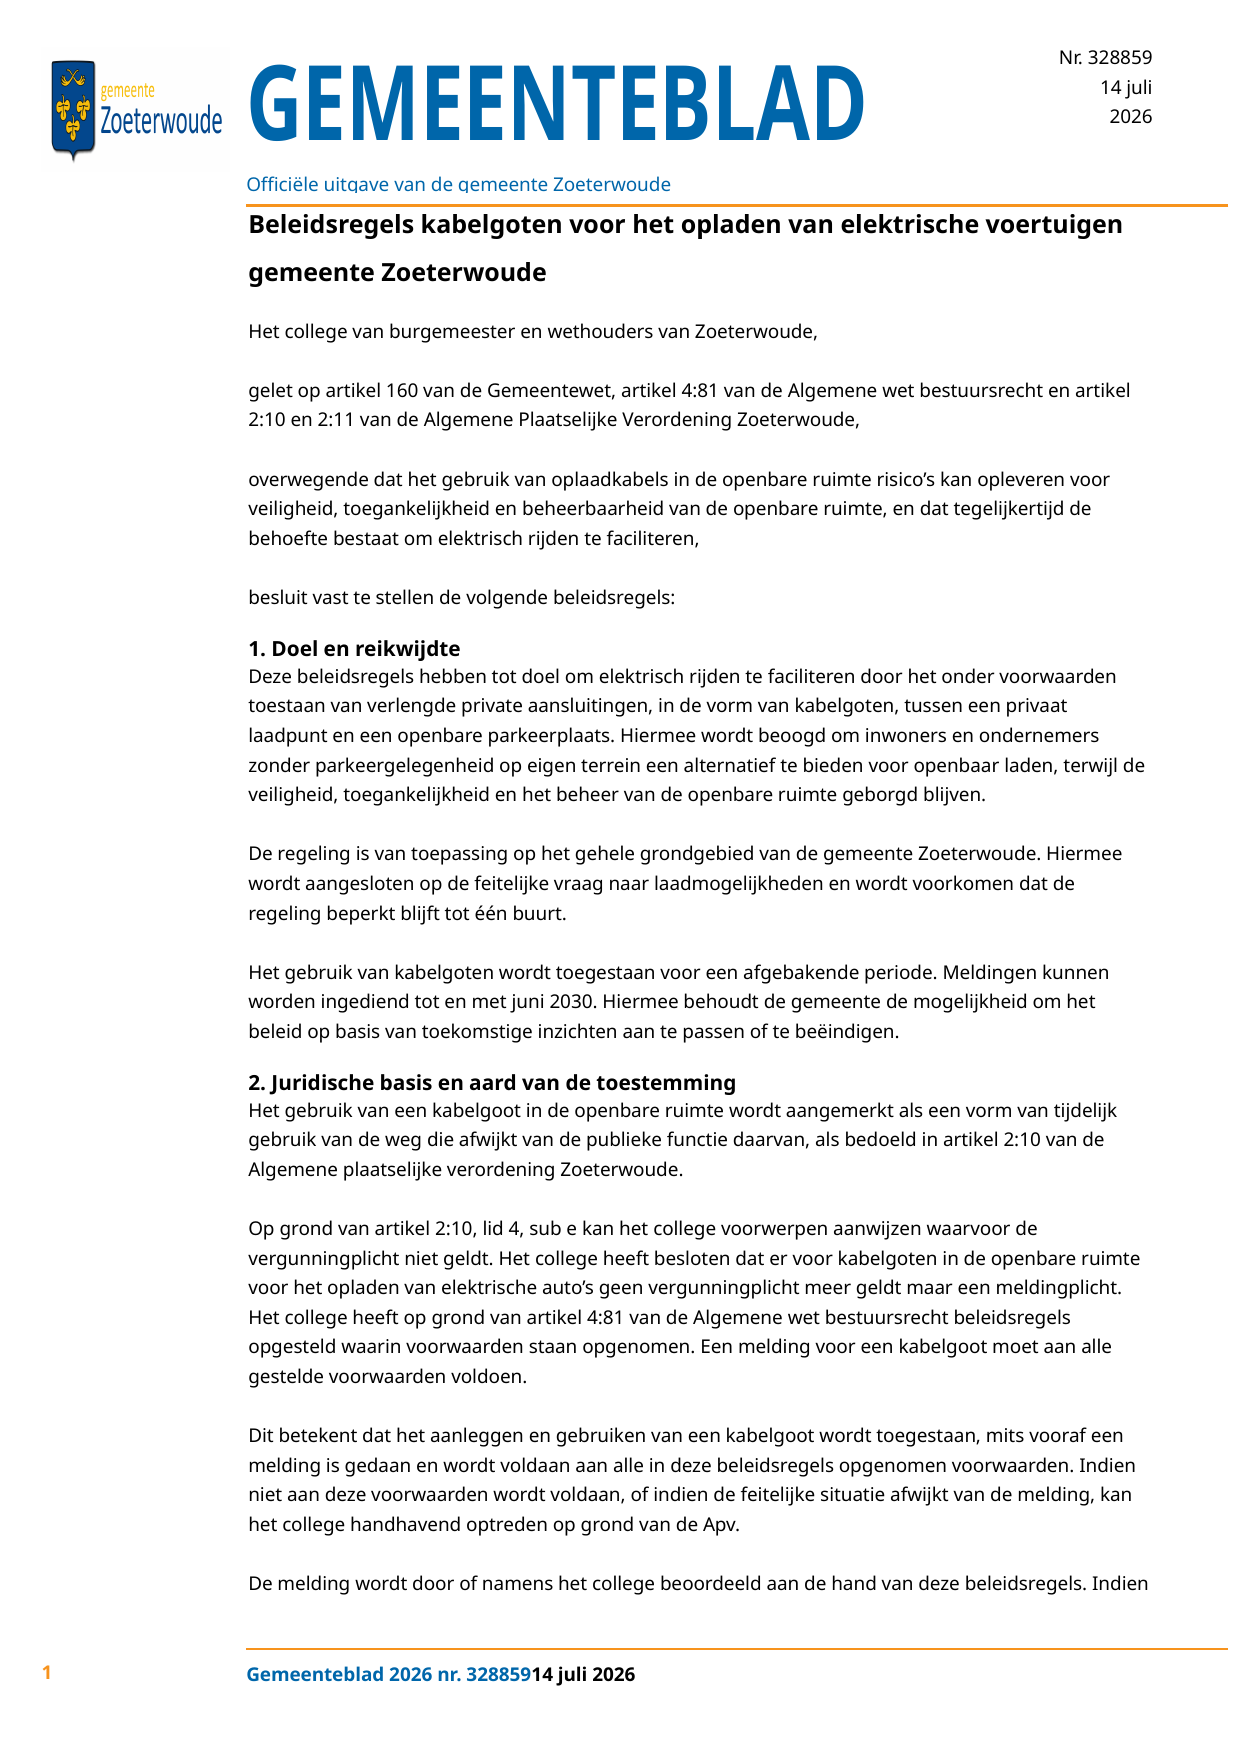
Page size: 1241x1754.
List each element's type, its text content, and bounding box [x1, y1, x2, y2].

text besluit vast te stellen de volgende beleidsregels: [248, 584, 1152, 610]
text De melding wordt door of namens het college beoordeeld aan de hand van deze beleidsregels. Indien [248, 1570, 1152, 1596]
text 1. Doel en reikwijdte [248, 634, 1152, 663]
text Het gebruik van een kabelgoot in de openbare ruimte wordt aangemerkt als een vorm van tijdelijk gebruik van de weg die afwijkt van de publieke functie daarvan, als bedoeld in artikel 2:10 van de Algemene plaatselijke verordening Zoeterwoude. [248, 1097, 1152, 1182]
text Het college van burgemeester en wethouders van Zoeterwoude, [248, 318, 1152, 344]
text Het gebruik van kabelgoten wordt toegestaan voor een afgebakende periode. Meldingen kunnen worden ingediend tot en met juni 2030. Hiermee behoudt de gemeente de mogelijkheid om het beleid op basis van toekomstige inzichten aan te passen of te beëindigen. [248, 959, 1152, 1044]
text 2. Juridische basis en aard van de toestemming [248, 1068, 1152, 1097]
text Dit betekent dat het aanleggen en gebruiken van een kabelgoot wordt toegestaan, mits vooraf een melding is gedaan en wordt voldaan aan alle in deze beleidsregels opgenomen voorwaarden. Indien niet aan deze voorwaarden wordt voldaan, of indien de feitelijke situatie afwijkt van de melding, kan het college handhavend optreden op grond van de Apv. [248, 1422, 1152, 1537]
text De regeling is van toepassing op het gehele grondgebied van de gemeente Zoeterwoude. Hiermee wordt aangesloten op de feitelijke vraag naar laadmogelijkheden en wordt voorkomen dat de regeling beperkt blijft tot één buurt. [248, 841, 1152, 925]
text Op grond van artikel 2:10, lid 4, sub e kan het college voorwerpen aanwijzen waarvoor de vergunningplicht niet geldt. Het college heeft besloten dat er voor kabelgoten in de openbare ruimte voor het opladen van elektrische auto’s geen vergunningplicht meer geldt maar een meldingplicht. Het college heeft op grond van artikel 4:81 van de Algemene wet bestuursrecht beleidsregels opgesteld waarin voorwaarden staan opgenomen. Een melding voor een kabelgoot moet aan alle gestelde voorwaarden voldoen. [248, 1215, 1152, 1389]
text Deze beleidsregels hebben tot doel om elektrisch rijden te faciliteren door het onder voorwaarden toestaan van verlengde private aansluitingen, in de vorm van kabelgoten, tussen een privaat laadpunt en een openbare parkeerplaats. Hiermee wordt beoogd om inwoners en ondernemers zonder parkeergelegenheid op eigen terrein een alternatief te bieden voor openbaar laden, terwijl de veiligheid, toegankelijkheid en het beheer van de openbare ruimte geborgd blijven. [248, 663, 1152, 807]
text overwegende dat het gebruik van oplaadkabels in de openbare ruimte risico’s kan opleveren voor veiligheid, toegankelijkheid en beheerbaarheid van de openbare ruimte, en dat tegelijkertijd de behoefte bestaat om elektrisch rijden te faciliteren, [248, 466, 1152, 551]
picture [41, 47, 231, 172]
text gelet op artikel 160 van de Gemeentewet, artikel 4:81 van de Algemene wet bestuursrecht en artikel 2:10 en 2:11 van de Algemene Plaatselijke Verordening Zoeterwoude, [248, 377, 1152, 432]
text Beleidsregels kabelgoten voor het opladen van elektrische voertuigen gemeente Zoeterwoude [248, 207, 1152, 288]
